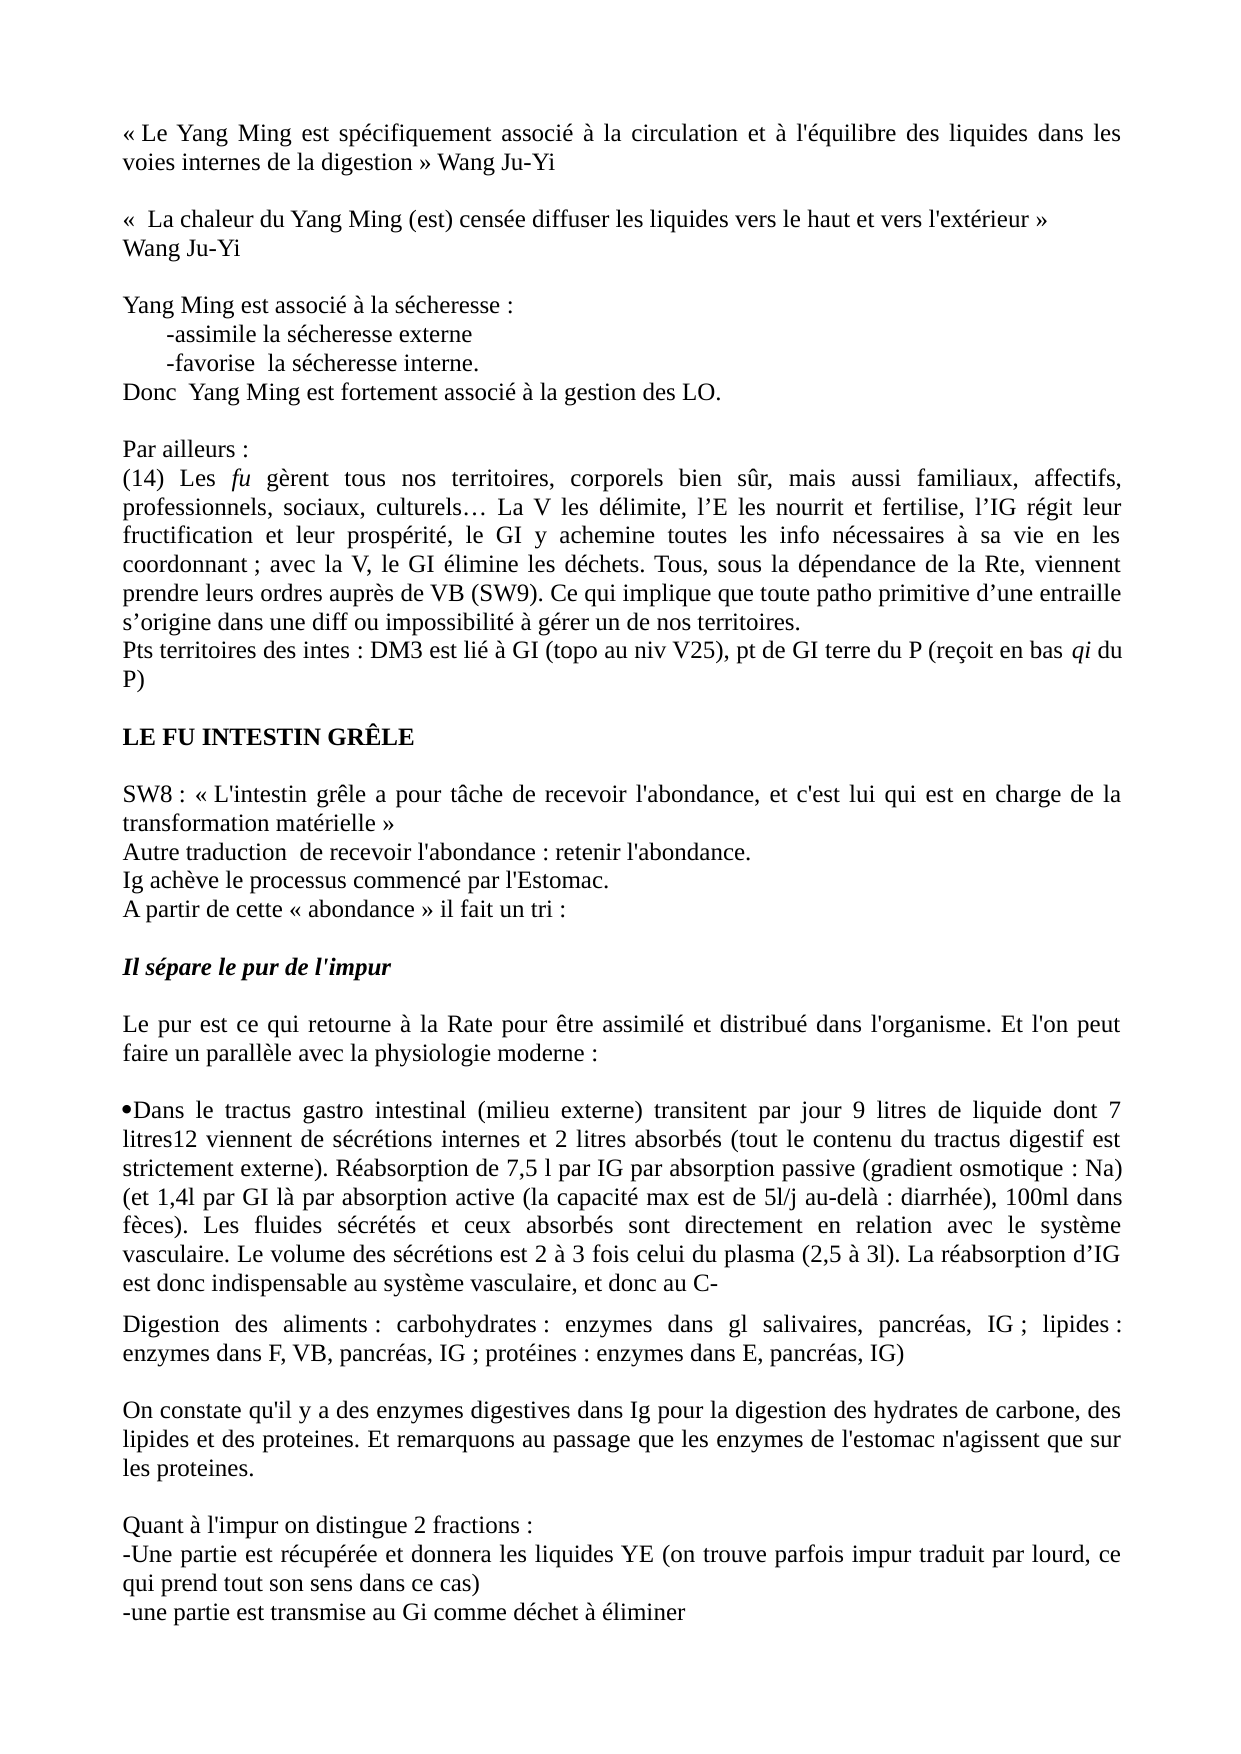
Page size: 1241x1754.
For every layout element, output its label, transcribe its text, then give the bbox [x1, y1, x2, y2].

text SW8 : « L'intestin grêle a pour tâche de recevoir l'abondance, et c'est lui qui est en charge de la transformation matérielle » [122, 779, 1122, 837]
text Digestion des aliments : carbohydrates : enzymes dans gl salivaires, pancréas, IG ; lipides : enzymes dans F, VB, pancréas, IG ; protéines : enzymes dans E, pancréas, IG) [122, 1309, 1122, 1367]
text A partir de cette « abondance » il fait un tri : [122, 894, 1122, 923]
list Quant à l'impur on distingue 2 fractions : [122, 1511, 1122, 1539]
text Autre traduction de recevoir l'abondance : retenir l'abondance. [122, 837, 1122, 866]
text (14) Les fu gèrent tous nos territoires, corporels bien sûr, mais aussi familiaux, affectifs, professionnels, sociaux, culturels… La V les délimite, l’E les nourrit et fertilise, l’IG régit leur fructification et leur prospérité, le GI y achemine toutes les info nécessaires à sa vie en les coordonnant ; avec la V, le GI élimine les déchets. Tous, sous la dépendance de la Rte, viennent prendre leurs ordres auprès de VB (SW9). Ce qui implique que toute patho primitive d’une entraille s’origine dans une diff ou impossibilité à gérer un de nos territoires. [122, 463, 1122, 636]
text -favorise la sécheresse interne. [122, 348, 1122, 377]
text Donc Yang Ming est fortement associé à la gestion des LO. [122, 377, 1122, 406]
text -assimile la sécheresse externe [122, 319, 1122, 348]
text Il sépare le pur de l'impur [122, 952, 1122, 981]
text « La chaleur du Yang Ming (est) censée diffuser les liquides vers le haut et vers l'extérieur » [122, 204, 1122, 233]
text LE FU INTESTIN GRÊLE [122, 722, 1122, 751]
text Wang Ju-Yi [122, 233, 1122, 262]
text Ig achève le processus commencé par l'Estomac. [122, 866, 1122, 894]
list -Une partie est récupérée et donnera les liquides YE (on trouve parfois impur traduit par lourd, ce qui prend tout son sens dans ce cas) [122, 1539, 1122, 1597]
list On constate qu'il y a des enzymes digestives dans Ig pour la digestion des hydrates de carbone, des lipides et des proteines. Et remarquons au passage que les enzymes de l'estomac n'agissent que sur les proteines. [122, 1396, 1122, 1482]
text Pts territoires des intes : DM3 est lié à GI (topo au niv V25), pt de GI terre du P (reçoit en bas qi du P) [122, 636, 1122, 693]
list Dans le tractus gastro intestinal (milieu externe) transitent par jour 9 litres de liquide dont 7 litres12 viennent de sécrétions internes et 2 litres absorbés (tout le contenu du tractus digestif est strictement externe). Réabsorption de 7,5 l par IG par absorption passive (gradient osmotique : Na) (et 1,4l par GI là par absorption active (la capacité max est de 5l/j au-delà : diarrhée), 100ml dans fèces). Les fluides sécrétés et ceux absorbés sont directement en relation avec le système vasculaire. Le volume des sécrétions est 2 à 3 fois celui du plasma (2,5 à 3l). La réabsorption d’IG est donc indispensable au système vasculaire, et donc au C- [122, 1096, 1122, 1297]
text Par ailleurs : [122, 434, 1122, 463]
text Le pur est ce qui retourne à la Rate pour être assimilé et distribué dans l'organisme. Et l'on peut faire un parallèle avec la physiologie moderne : [122, 1009, 1122, 1067]
text « Le Yang Ming est spécifiquement associé à la circulation et à l'équilibre des liquides dans les voies internes de la digestion » Wang Ju-Yi [122, 118, 1122, 176]
text Yang Ming est associé à la sécheresse : [122, 291, 1122, 319]
list -une partie est transmise au Gi comme déchet à éliminer [122, 1597, 1122, 1626]
